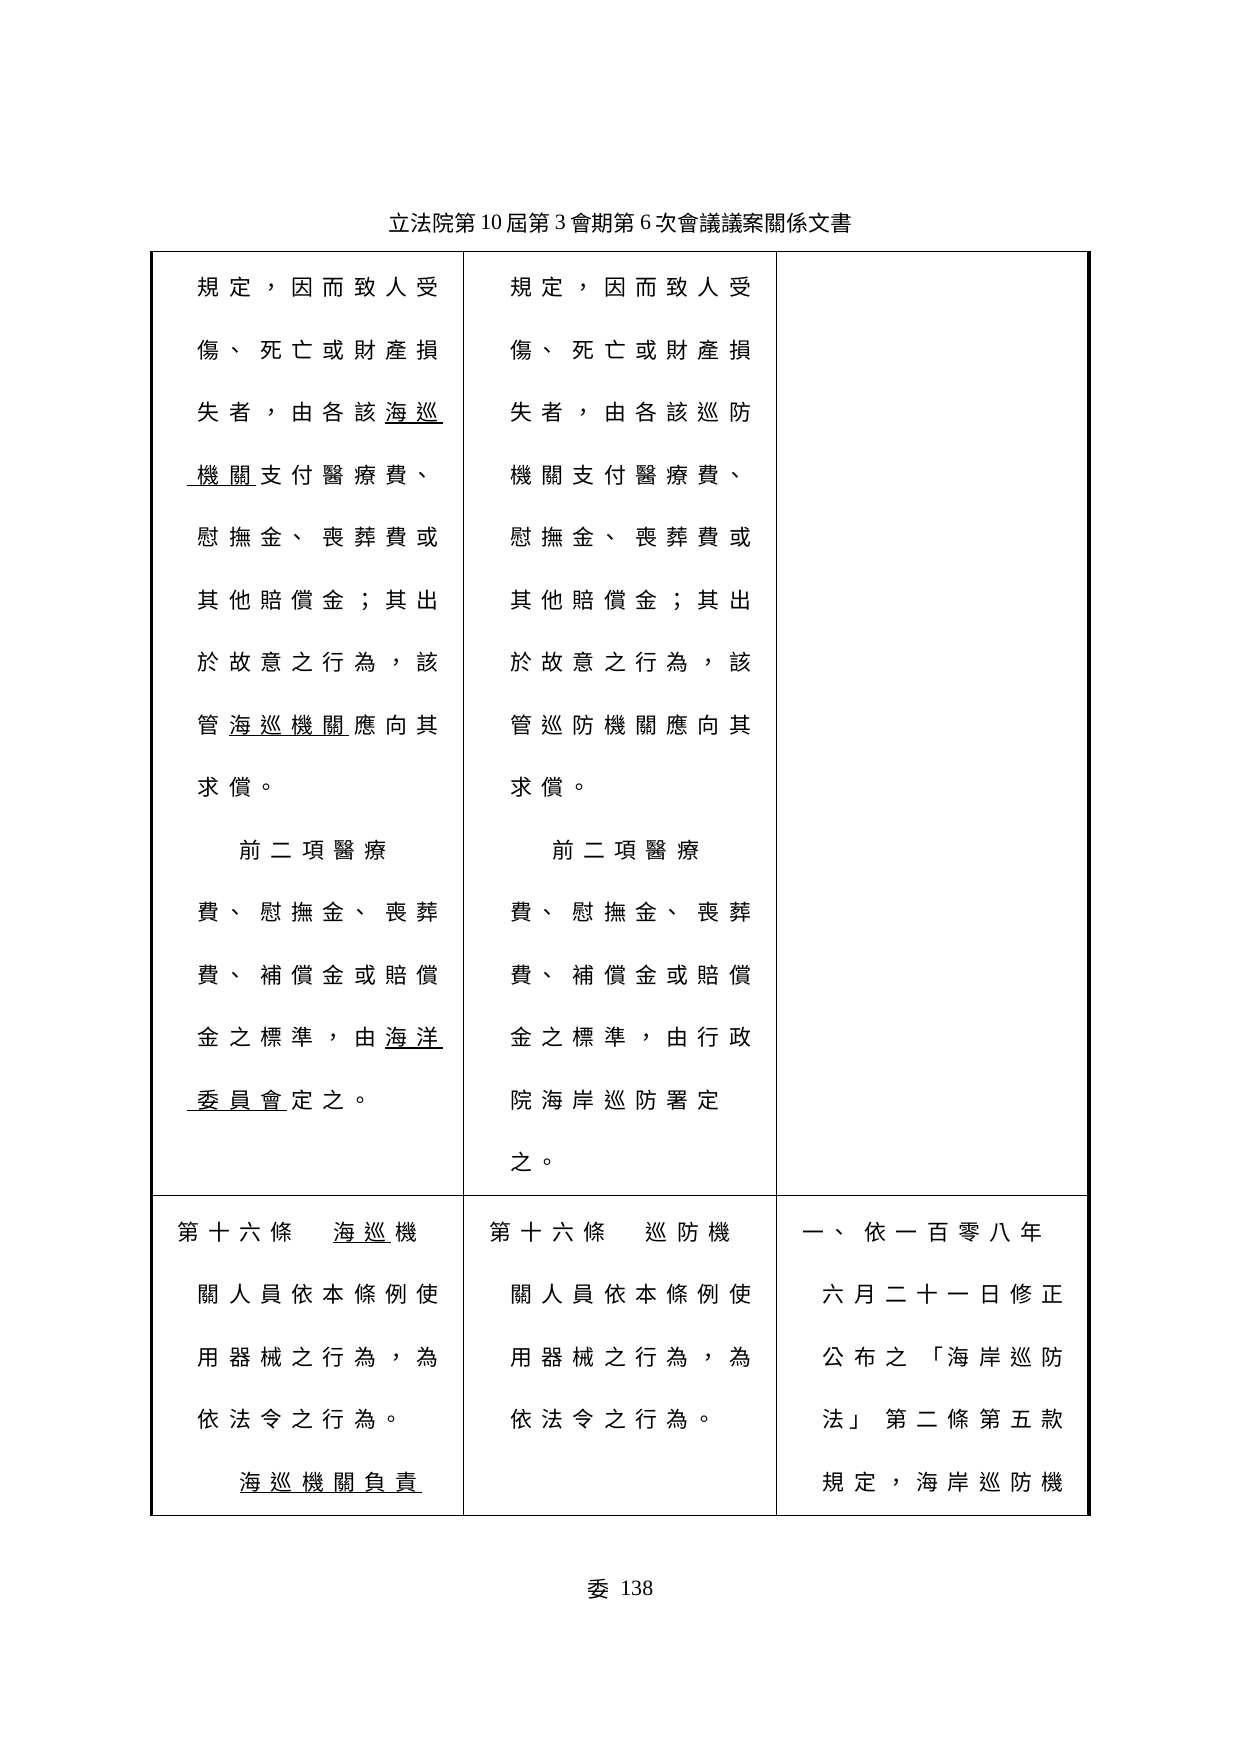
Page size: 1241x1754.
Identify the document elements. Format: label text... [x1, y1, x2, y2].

table_cell 規定，因而致人受傷、死亡或財產損失者，由各該巡防機關支付醫療費、慰撫金、喪葬費或其他賠償金；其出於故意之行為，該管巡防機關應向其求償。 前二項醫療費、慰撫金、喪葬費、補償金或賠償金之標準，由行政院海岸巡防署定之。 [464, 252, 776, 1195]
table_cell [777, 252, 1087, 1195]
table_cell 規定，因而致人受傷、死亡或財產損失者，由各該海巡機關支付醫療費、慰撫金、喪葬費或其他賠償金；其出於故意之行為，該管海巡機關應向其求償。 前二項醫療費、慰撫金、喪葬費、補償金或賠償金之標準，由海洋委員會定之。 [153, 252, 463, 1195]
table_cell 第十六條 海巡機關人員依本條例使用器械之行為，為依法令之行為。 海巡機關負責 [153, 1196, 463, 1514]
table_cell 一、依一百零八年六月二十一日修正公布之「海岸巡防法」第二條第五款規定，海岸巡防機 [777, 1196, 1087, 1514]
table_cell 第十六條 巡防機關人員依本條例使用器械之行為，為依法令之行為。 [464, 1196, 776, 1514]
